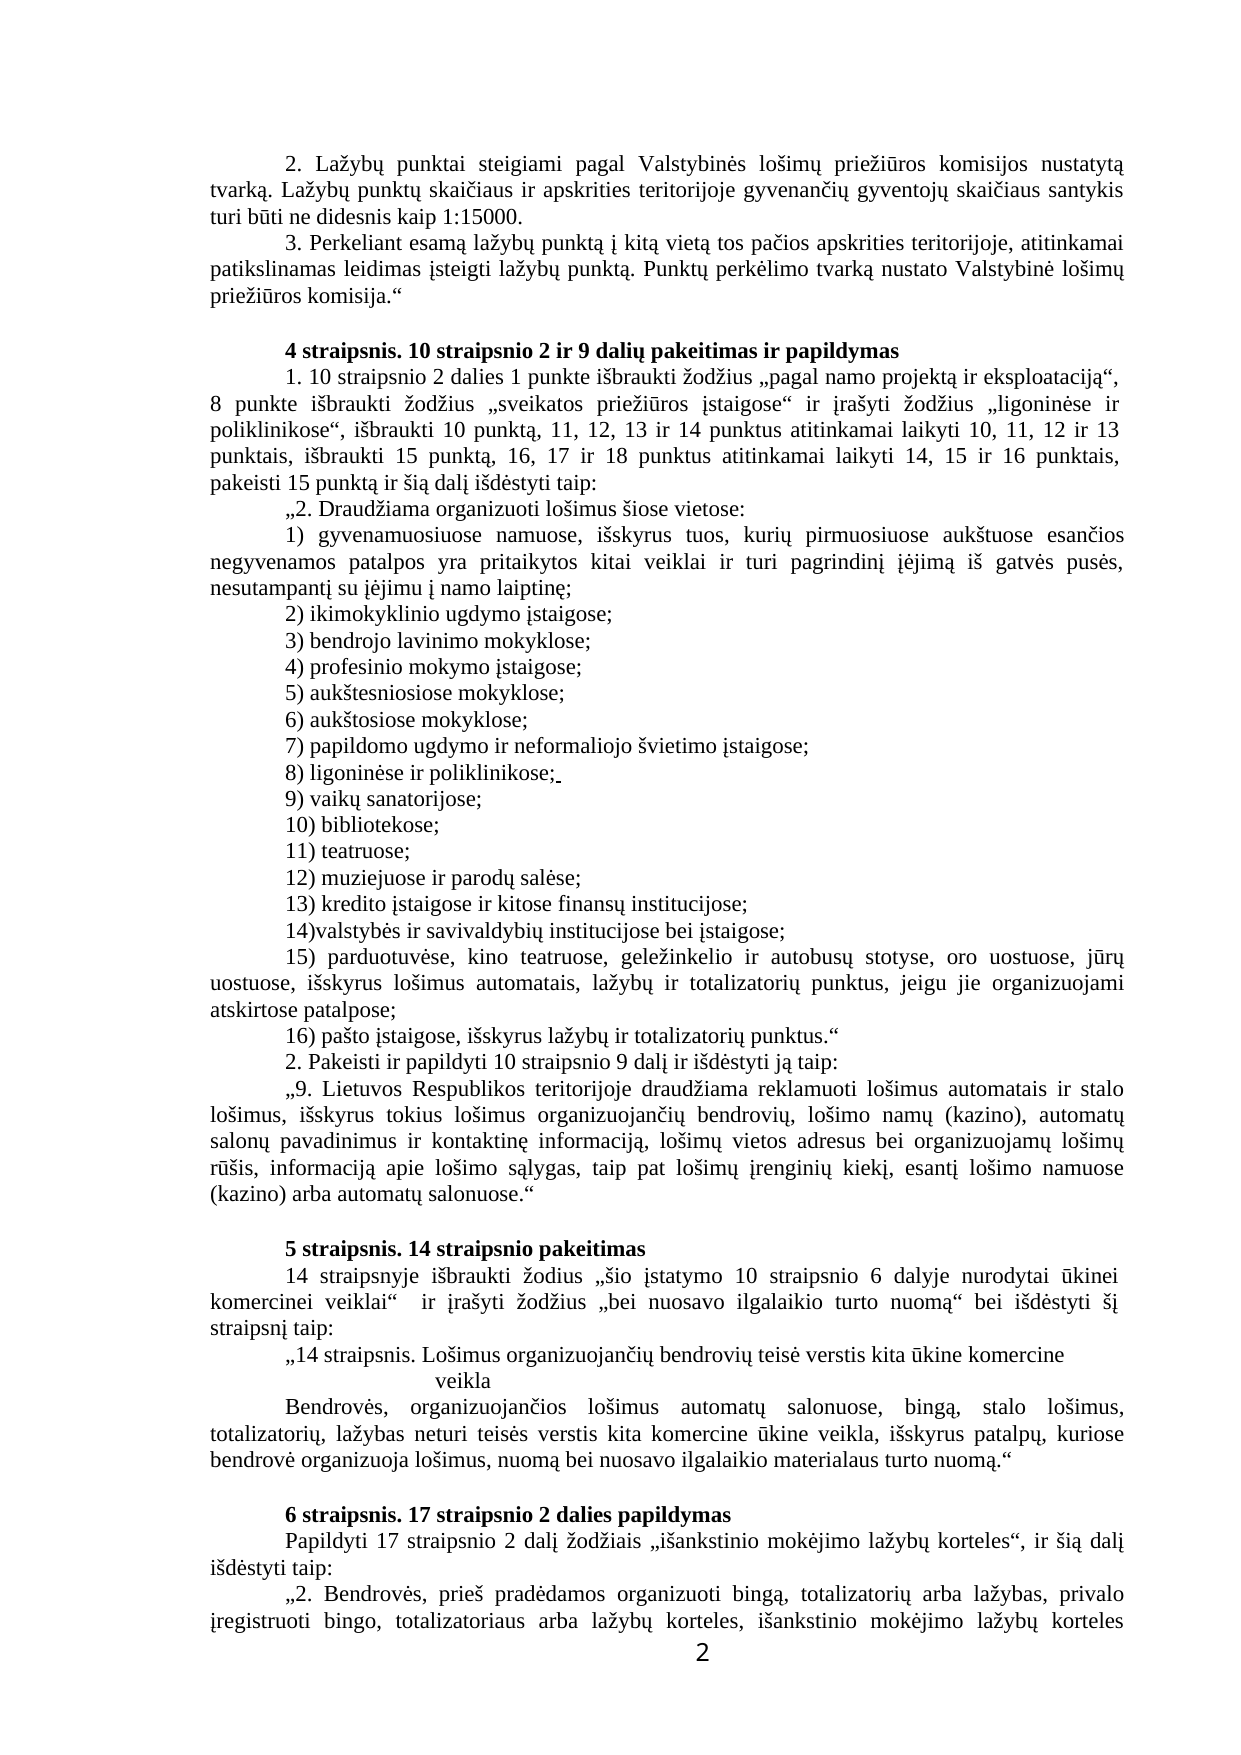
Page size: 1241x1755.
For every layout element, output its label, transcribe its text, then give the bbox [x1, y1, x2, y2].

text 6 straipsnis. 17 straipsnio 2 dalies papildymas [210, 1501, 1126, 1528]
text 5) aukštesniosiose mokyklose; [210, 679, 1126, 706]
text Papildyti 17 straipsnio 2 dalį žodžiais „išankstinio mokėjimo lažybų korteles“, ir šią dalį išdėstyti taip: [210, 1528, 1126, 1580]
text 6) aukštosiose mokyklose; [210, 706, 1126, 732]
text 16) pašto įstaigose, išskyrus lažybų ir totalizatorių punktus.“ [210, 1022, 1126, 1048]
text 3. Perkeliant esamą lažybų punktą į kitą vietą tos pačios apskrities teritorijoje, atitinkamai patikslinamas leidimas įsteigti lažybų punktą. Punktų perkėlimo tvarką nustato Valstybinė lošimų priežiūros komisija.“ [210, 229, 1126, 308]
text Bendrovės, organizuojančios lošimus automatų salonuose, bingą, stalo lošimus, totalizatorių, lažybas neturi teisės verstis kita komercine ūkine veikla, išskyrus patalpų, kuriose bendrovė organizuoja lošimus, nuomą bei nuosavo ilgalaikio materialaus turto nuomą.“ [210, 1393, 1126, 1472]
text 1) gyvenamuosiuose namuose, išskyrus tuos, kurių pirmuosiuose aukštuose esančios negyvenamos patalpos yra pritaikytos kitai veiklai ir turi pagrindinį įėjimą iš gatvės pusės, nesutampantį su įėjimu į namo laiptinę; [210, 521, 1126, 600]
text 13) kredito įstaigose ir kitose finansų institucijose; [210, 890, 1126, 917]
text 15) parduotuvėse, kino teatruose, geležinkelio ir autobusų stotyse, oro uostuose, jūrų uostuose, išskyrus lošimus automatais, lažybų ir totalizatorių punktus, jeigu jie organizuojami atskirtose patalpose; [210, 943, 1126, 1022]
text 9) vaikų sanatorijose; [210, 785, 1126, 811]
text 1. 10 straipsnio 2 dalies 1 punkte išbraukti žodžius „pagal namo projektą ir eksploataciją“, 8 punkte išbraukti žodžius „sveikatos priežiūros įstaigose“ ir įrašyti žodžius „ligoninėse ir poliklinikose“, išbraukti 10 punktą, 11, 12, 13 ir 14 punktus atitinkamai laikyti 10, 11, 12 ir 13 punktais, išbraukti 15 punktą, 16, 17 ir 18 punktus atitinkamai laikyti 14, 15 ir 16 punktais, pakeisti 15 punktą ir šią dalį išdėstyti taip: [210, 363, 1120, 495]
text 10) bibliotekose; [210, 811, 1126, 838]
text 2) ikimokyklinio ugdymo įstaigose; [210, 600, 1126, 627]
text „2. Bendrovės, prieš pradėdamos organizuoti bingą, totalizatorių arba lažybas, privalo įregistruoti bingo, totalizatoriaus arba lažybų korteles, išankstinio mokėjimo lažybų korteles [210, 1580, 1126, 1633]
text 12) muziejuose ir parodų salėse; [210, 864, 1126, 890]
text 14 straipsnyje išbraukti žodius „šio įstatymo 10 straipsnio 6 dalyje nurodytai ūkinei komercinei veiklai“ ir įrašyti žodžius „bei nuosavo ilgalaikio turto nuomą“ bei išdėstyti šį straipsnį taip: [210, 1262, 1120, 1341]
text „9. Lietuvos Respublikos teritorijoje draudžiama reklamuoti lošimus automatais ir stalo lošimus, išskyrus tokius lošimus organizuojančių bendrovių, lošimo namų (kazino), automatų salonų pavadinimus ir kontaktinę informaciją, lošimų vietos adresus bei organizuojamų lošimų rūšis, informaciją apie lošimo sąlygas, taip pat lošimų įrenginių kiekį, esantį lošimo namuose (kazino) arba automatų salonuose.“ [210, 1075, 1126, 1207]
text 7) papildomo ugdymo ir neformaliojo švietimo įstaigose; [210, 732, 1126, 758]
text 14)valstybės ir savivaldybių institucijose bei įstaigose; [210, 917, 1126, 943]
text 3) bendrojo lavinimo mokyklose; [210, 627, 1126, 653]
text 11) teatruose; [210, 838, 1126, 864]
text 2. Lažybų punktai steigiami pagal Valstybinės lošimų priežiūros komisijos nustatytą tvarką. Lažybų punktų skaičiaus ir apskrities teritorijoje gyvenančių gyventojų skaičiaus santykis turi būti ne didesnis kaip 1:15000. [210, 150, 1126, 229]
text „2. Draudžiama organizuoti lošimus šiose vietose: [210, 495, 1126, 521]
text 8) ligoninėse ir poliklinikose; [210, 758, 1126, 785]
text 5 straipsnis. 14 straipsnio pakeitimas [210, 1235, 1126, 1262]
text 4 straipsnis. 10 straipsnio 2 ir 9 dalių pakeitimas ir papildymas [210, 337, 1126, 363]
text „14 straipsnis. Lošimus organizuojančių bendrovių teisė verstis kita ūkine komercine veikla [210, 1341, 1120, 1393]
text 4) profesinio mokymo įstaigose; [210, 653, 1126, 679]
text 2. Pakeisti ir papildyti 10 straipsnio 9 dalį ir išdėstyti ją taip: [210, 1048, 1126, 1075]
